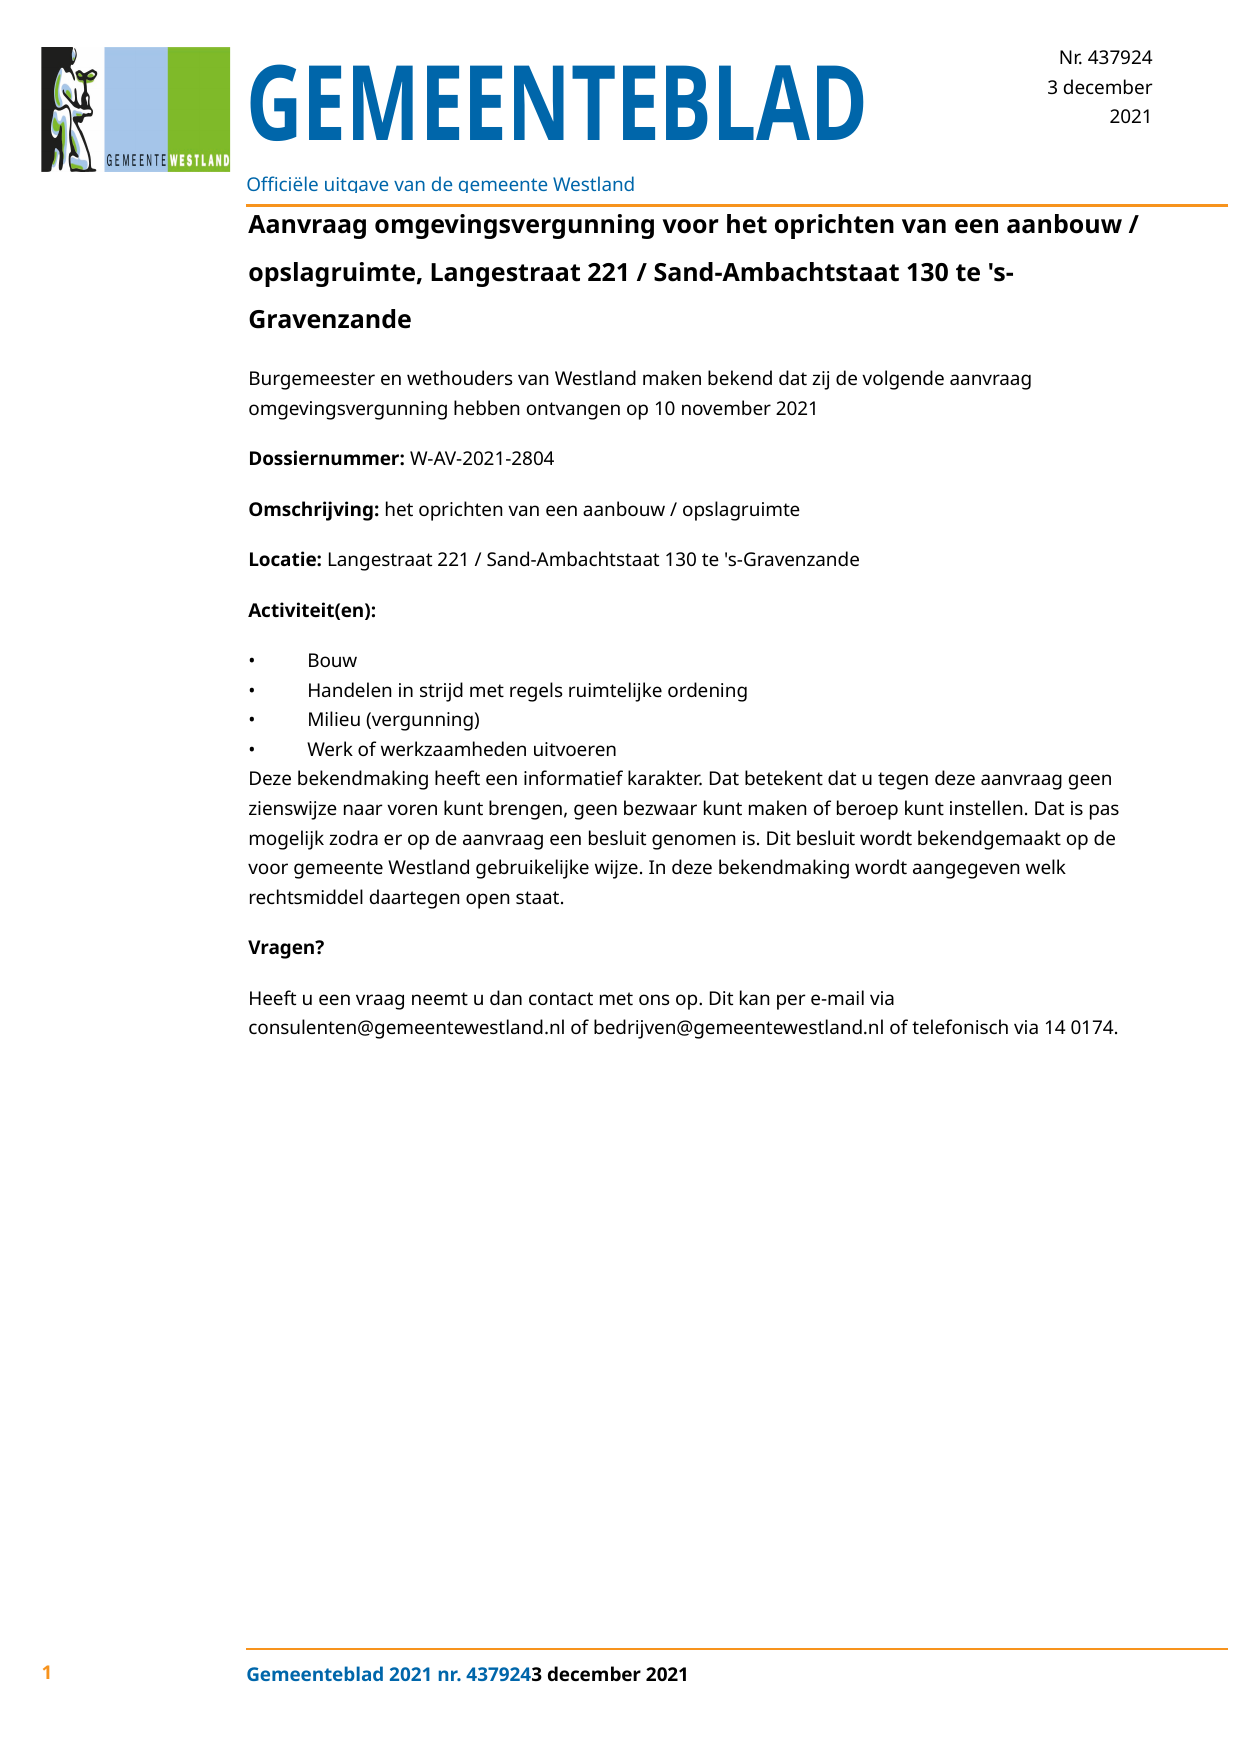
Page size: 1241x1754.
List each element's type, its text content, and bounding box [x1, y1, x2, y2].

list Werk of werkzaamheden uitvoeren [248, 736, 1152, 762]
text Omschrijving: het oprichten van een aanbouw / opslagruimte [248, 496, 1152, 522]
list Handelen in strijd met regels ruimtelijke ordening [248, 677, 1152, 702]
text Dossiernummer: W-AV-2021-2804 [248, 446, 1152, 471]
text Burgemeester en wethouders van Westland maken bekend dat zij de volgende aanvraag omgevingsvergunning hebben ontvangen op 10 november 2021 [248, 366, 1152, 421]
list Bouw [248, 647, 1152, 673]
text Deze bekendmaking heeft een informatief karakter. Dat betekent dat u tegen deze aanvraag geen zienswijze naar voren kunt brengen, geen bezwaar kunt maken of beroep kunt instellen. Dat is pas mogelijk zodra er op de aanvraag een besluit genomen is. Dit besluit wordt bekendgemaakt op de voor gemeente Westland gebruikelijke wijze. In deze bekendmaking wordt aangegeven welk rechtsmiddel daartegen open staat. [248, 766, 1152, 909]
text Aanvraag omgevingsvergunning voor het oprichten van een aanbouw / opslagruimte, Langestraat 221 / Sand-Ambachtstaat 130 te 's-Gravenzande [248, 207, 1152, 336]
text Heeft u een vraag neemt u dan contact met ons op. Dit kan per e-mail via consulenten@gemeentewestland.nl of bedrijven@gemeentewestland.nl of telefonisch via 14 0174. [248, 985, 1152, 1040]
list Milieu (vergunning) [248, 706, 1152, 732]
text Vragen? [248, 934, 1152, 960]
text Activiteit(en): [248, 597, 1152, 622]
text Locatie: Langestraat 221 / Sand-Ambachtstaat 130 te 's-Gravenzande [248, 546, 1152, 572]
picture [41, 47, 231, 172]
